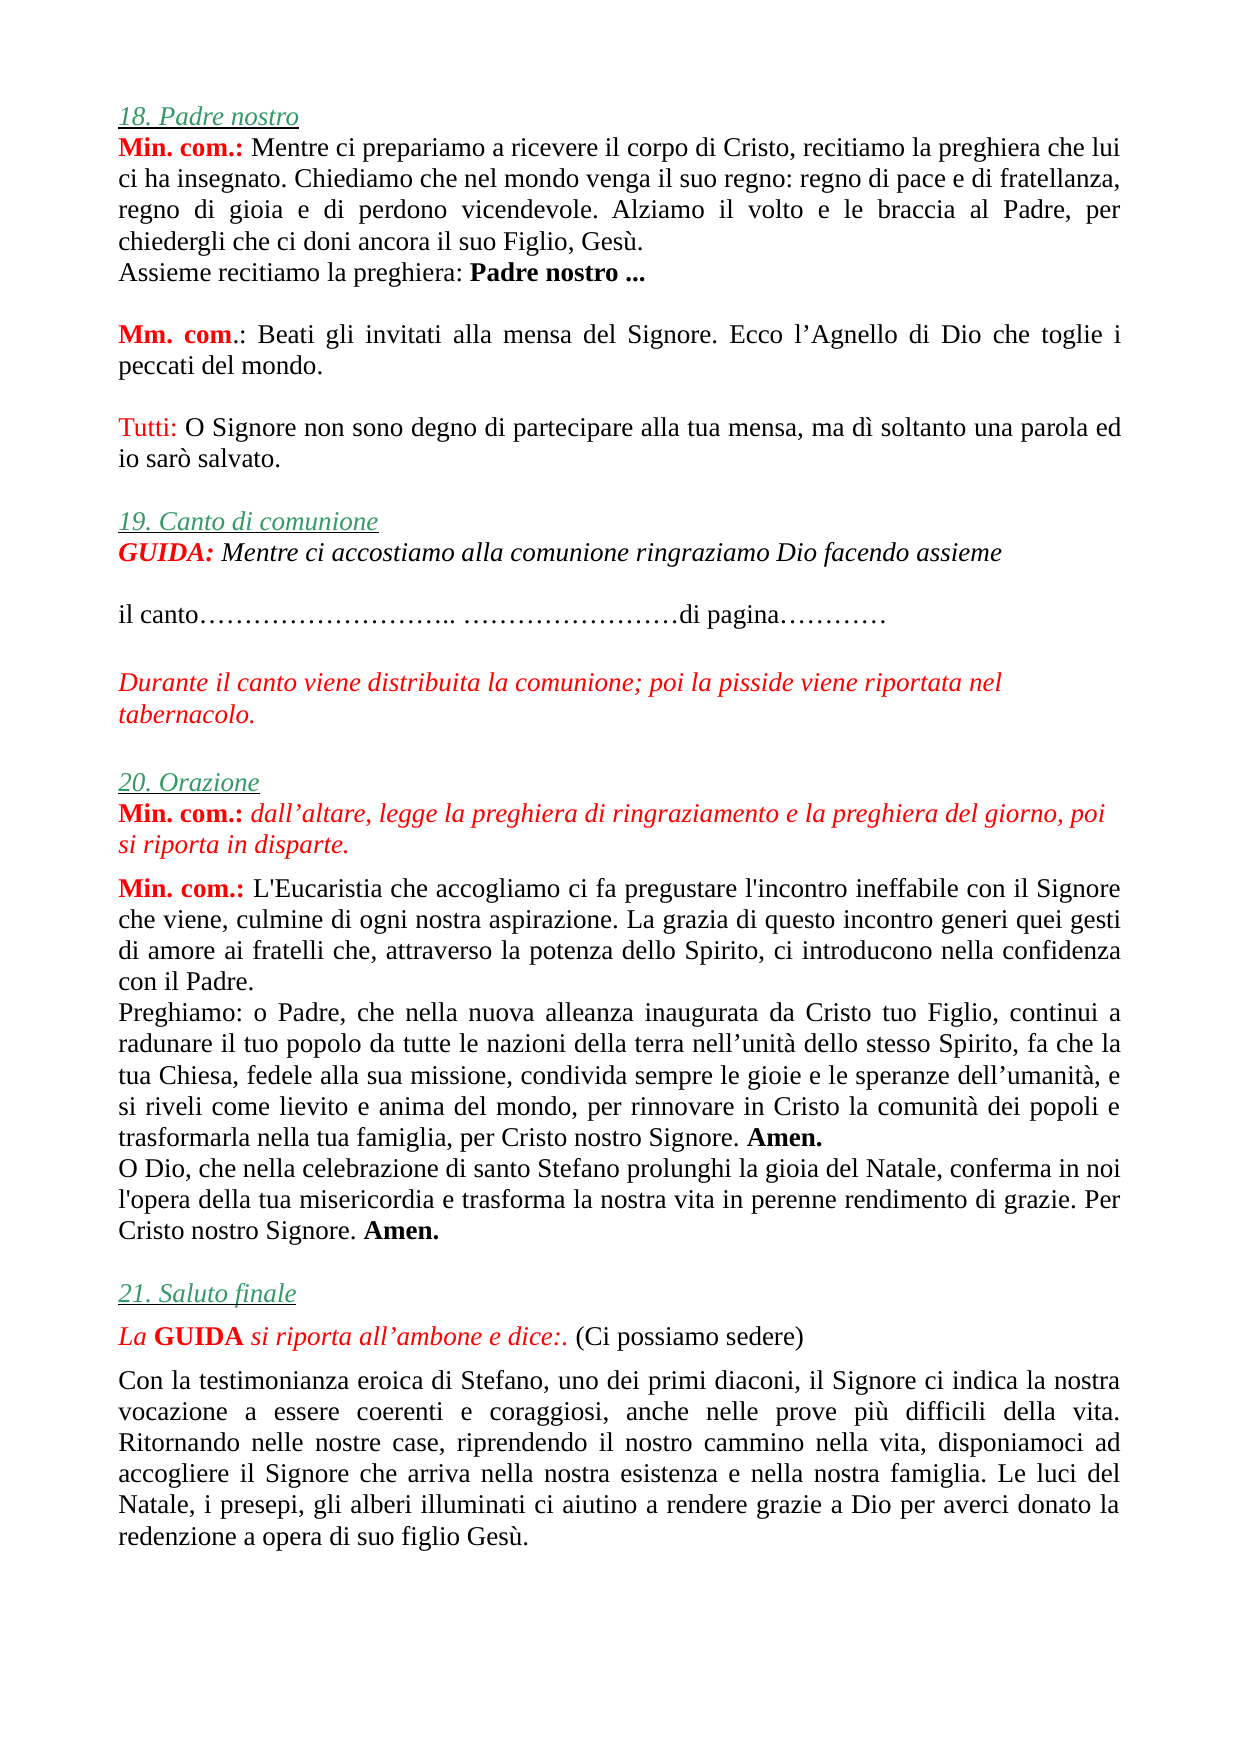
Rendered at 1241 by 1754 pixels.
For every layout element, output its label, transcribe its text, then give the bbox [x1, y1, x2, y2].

text 21. Saluto finale [118, 1277, 1122, 1308]
text il canto……………………….. ……………………di pagina………… [118, 598, 1122, 629]
text Mm. com.: Beati gli invitati alla mensa del Signore. Ecco l’Agnello di Dio che toglie i peccati del mondo. [118, 318, 1122, 380]
text Min. com.: dall’altare, legge la preghiera di ringraziamento e la preghiera del giorno, poi si riporta in disparte. [118, 797, 1122, 859]
text 18. Padre nostro [118, 100, 1122, 131]
text Min. com.: Mentre ci prepariamo a ricevere il corpo di Cristo, recitiamo la preghiera che lui ci ha insegnato. Chiediamo che nel mondo venga il suo regno: regno di pace e di fratellanza, regno di gioia e di perdono vicendevole. Alziamo il volto e le braccia al Padre, per chiedergli che ci doni ancora il suo Figlio, Gesù. [118, 131, 1122, 256]
text La GUIDA si riporta all’ambone e dice:. (Ci possiamo sedere) [118, 1320, 1122, 1352]
text Preghiamo: o Padre, che nella nuova alleanza inaugurata da Cristo tuo Figlio, continui a radunare il tuo popolo da tutte le nazioni della terra nell’unità dello stesso Spirito, fa che la tua Chiesa, fedele alla sua missione, condivida sempre le gioie e le speranze dell’umanità, e si riveli come lievito e anima del mondo, per rinnovare in Cristo la comunità dei popoli e trasformarla nella tua famiglia, per Cristo nostro Signore. Amen. [118, 996, 1122, 1152]
text 19. Canto di comunione [118, 505, 1122, 536]
text GUIDA: Mentre ci accostiamo alla comunione ringraziamo Dio facendo assieme [118, 536, 1122, 567]
text Durante il canto viene distribuita la comunione; poi la pisside viene riportata nel tabernacolo. [118, 667, 1122, 729]
text Min. com.: L'Eucaristia che accogliamo ci fa pregustare l'incontro ineffabile con il Signore che viene, culmine di ogni nostra aspirazione. La grazia di questo incontro generi quei gesti di amore ai fratelli che, attraverso la potenza dello Spirito, ci introducono nella confidenza con il Padre. [118, 872, 1122, 996]
text O Dio, che nella celebrazione di santo Stefano prolunghi la gioia del Natale, conferma in noi l'opera della tua misericordia e trasforma la nostra vita in perenne rendimento di grazie. Per Cristo nostro Signore. Amen. [118, 1152, 1122, 1246]
text 20. Orazione [118, 766, 1122, 797]
text Con la testimonianza eroica di Stefano, uno dei primi diaconi, il Signore ci indica la nostra vocazione a essere coerenti e coraggiosi, anche nelle prove più difficili della vita. Ritornando nelle nostre case, riprendendo il nostro cammino nella vita, disponiamoci ad accogliere il Signore che arriva nella nostra esistenza e nella nostra famiglia. Le luci del Natale, i presepi, gli alberi illuminati ci aiutino a rendere grazie a Dio per averci donato la redenzione a opera di suo figlio Gesù. [118, 1364, 1122, 1551]
text Assieme recitiamo la preghiera: Padre nostro ... [118, 256, 1122, 287]
text Tutti: O Signore non sono degno di partecipare alla tua mensa, ma dì soltanto una parola ed io sarò salvato. [118, 411, 1122, 474]
